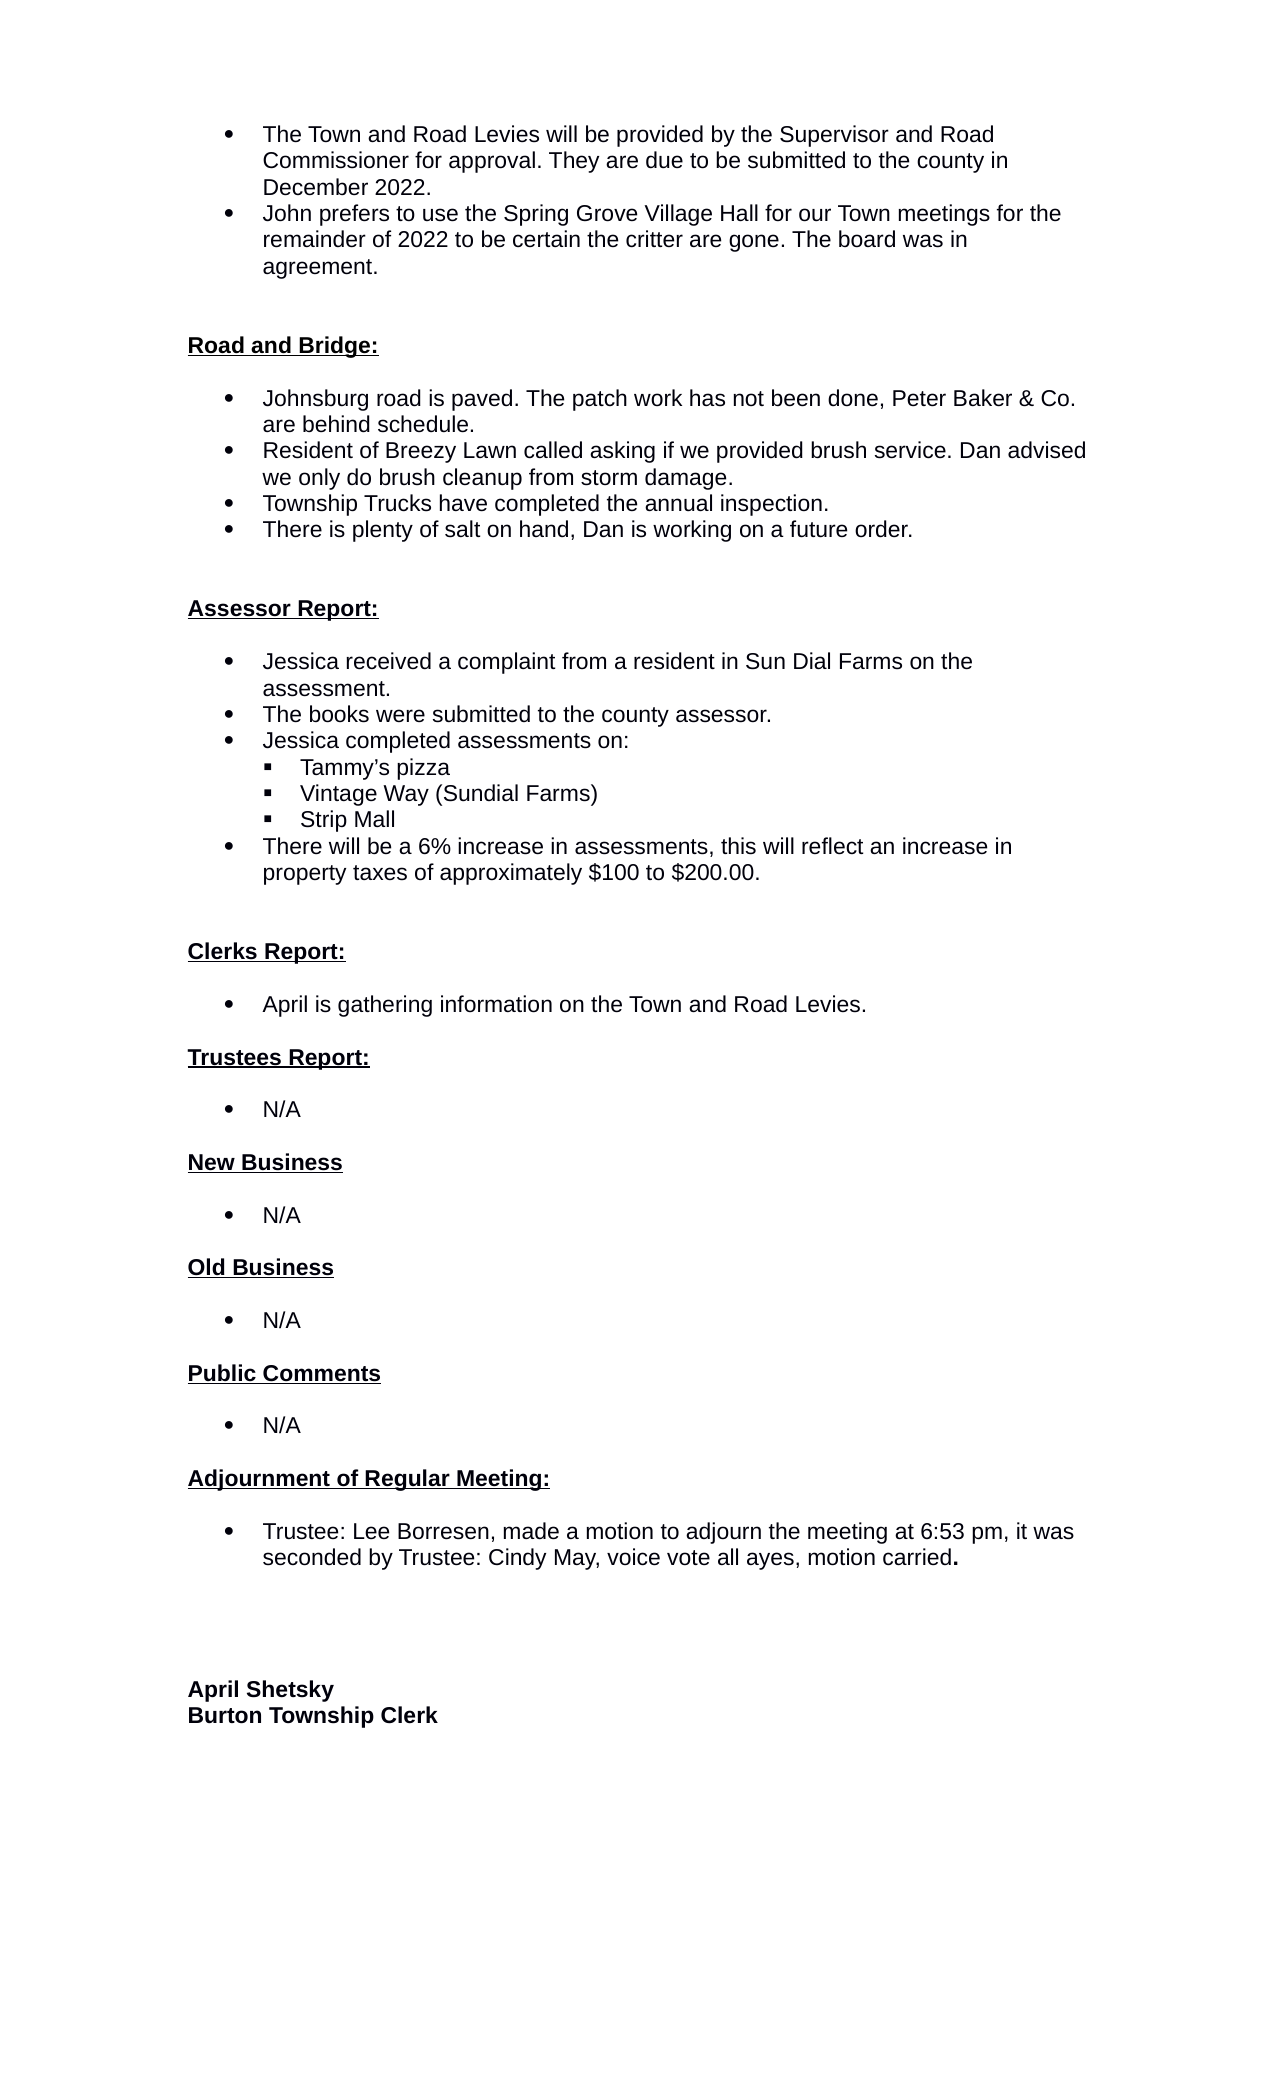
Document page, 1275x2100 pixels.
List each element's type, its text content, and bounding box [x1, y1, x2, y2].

list There will be a 6% increase in assessments, this will reflect an increase in property taxes of approximately $100 to $200.00. [225, 833, 1087, 885]
list Jessica received a complaint from a resident in Sun Dial Farms on the assessment. [225, 648, 1087, 701]
list N/A [225, 1202, 1087, 1228]
text Old Business [187, 1254, 1087, 1281]
text Adjournment of Regular Meeting: [187, 1465, 1087, 1491]
list Strip Mall [262, 806, 1087, 833]
list Township Trucks have completed the annual inspection. [225, 490, 1087, 516]
list There is plenty of salt on hand, Dan is working on a future order. [225, 516, 1087, 543]
list Resident of Breezy Lawn called asking if we provided brush service. Dan advised we only do brush cleanup from storm damage. [225, 437, 1087, 490]
text Clerks Report: [187, 938, 1087, 964]
text April Shetsky [187, 1676, 1087, 1702]
list The Town and Road Levies will be provided by the Supervisor and Road Commissioner for approval. They are due to be submitted to the county in December 2022. [225, 121, 1087, 200]
list N/A [225, 1307, 1087, 1333]
list Jessica completed assessments on: [225, 727, 1087, 753]
list Vintage Way (Sundial Farms) [262, 780, 1087, 806]
text New Business [187, 1149, 1087, 1175]
list Tammy’s pizza [262, 753, 1087, 780]
list N/A [225, 1412, 1087, 1439]
text Road and Bridge: [187, 332, 1087, 358]
list April is gathering information on the Town and Road Levies. [225, 991, 1087, 1017]
list Johnsburg road is paved. The patch work has not been done, Peter Baker & Co. are behind schedule. [225, 384, 1087, 437]
text Burton Township Clerk [187, 1702, 1087, 1729]
text Trustees Report: [187, 1043, 1087, 1070]
text Assessor Report: [187, 595, 1087, 622]
list John prefers to use the Spring Grove Village Hall for our Town meetings for the remainder of 2022 to be certain the critter are gone. The board was in agreement. [225, 200, 1087, 279]
list Trustee: Lee Borresen, made a motion to adjourn the meeting at 6:53 pm, it was seconded by Trustee: Cindy May, voice vote all ayes, motion carried. [225, 1518, 1087, 1571]
list The books were submitted to the county assessor. [225, 701, 1087, 727]
text Public Comments [187, 1360, 1087, 1386]
list N/A [225, 1096, 1087, 1122]
